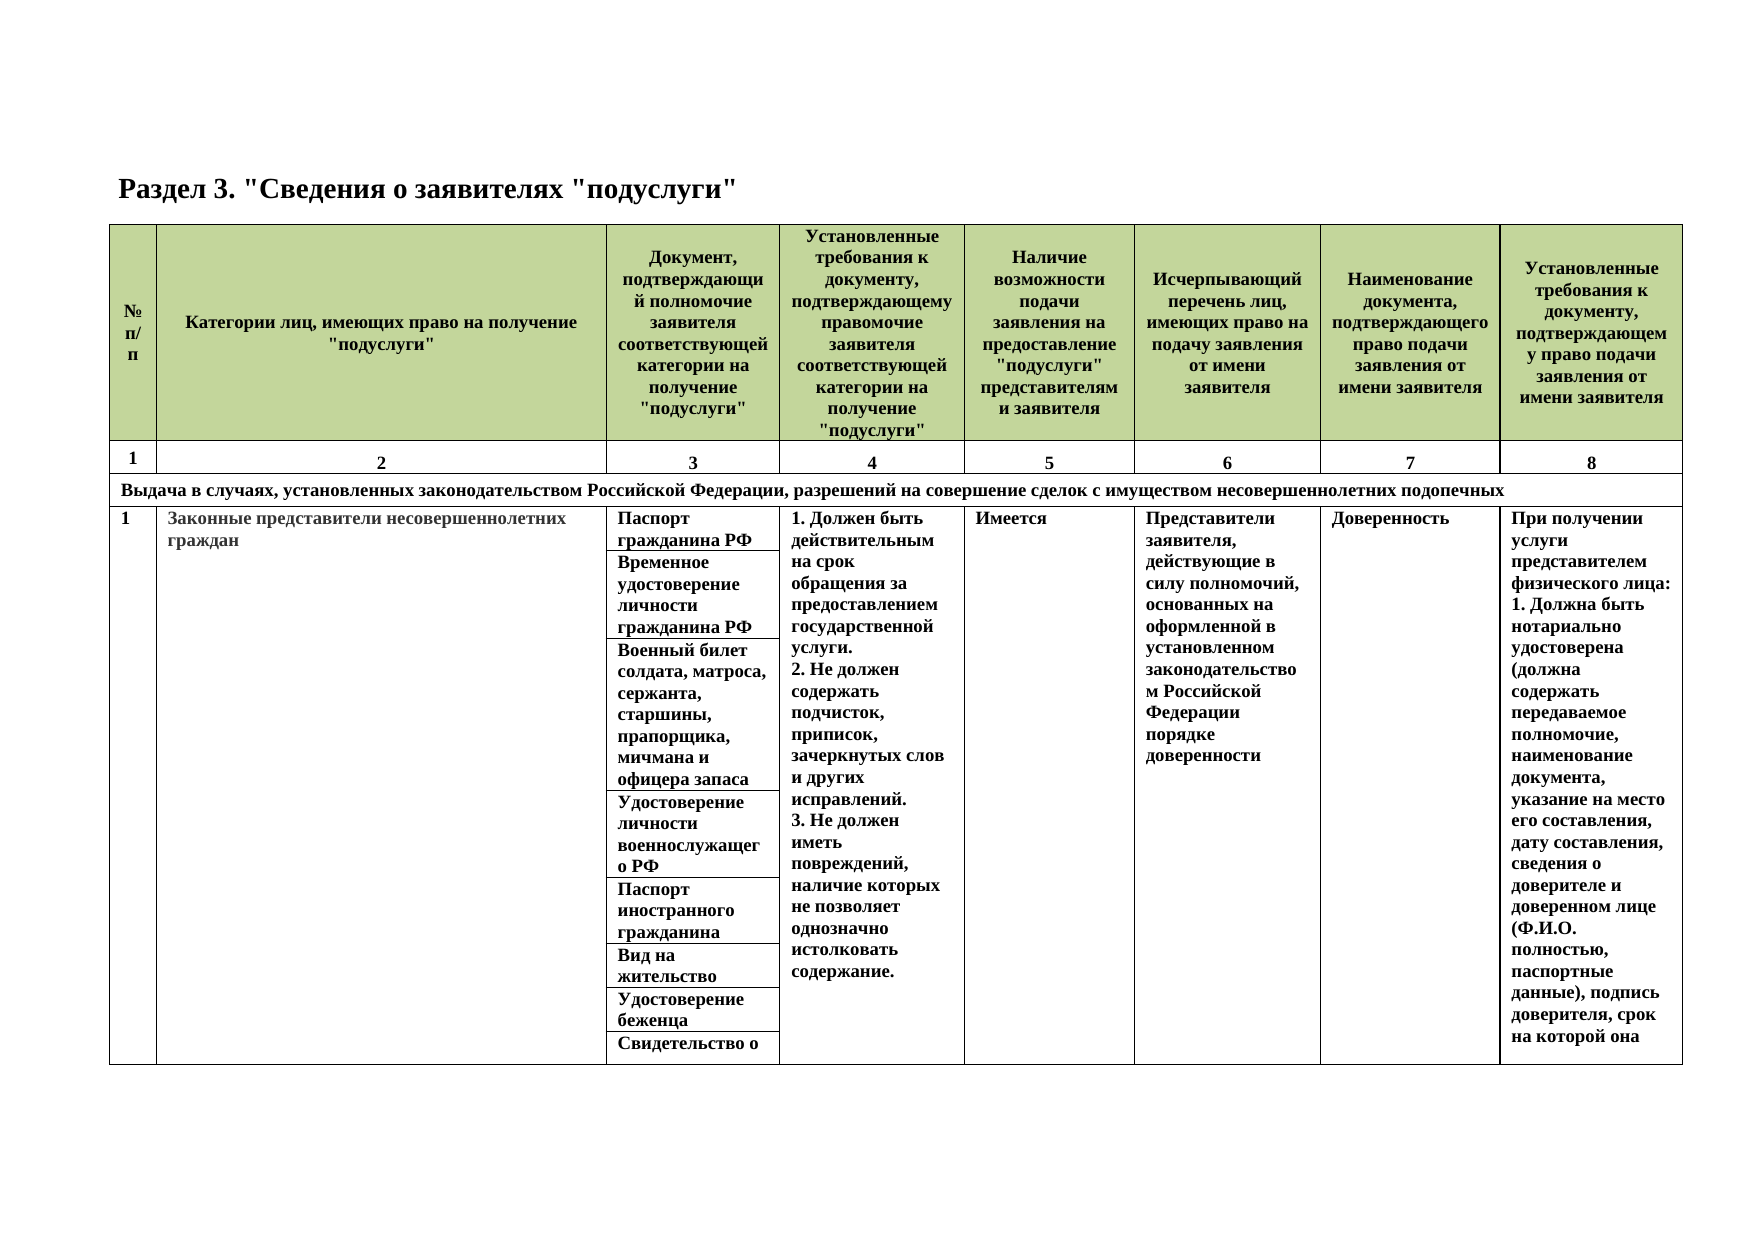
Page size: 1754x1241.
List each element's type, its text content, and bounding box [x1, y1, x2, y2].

table_cell 3 [607, 441, 779, 473]
table_cell Военный билет солдата, матроса, сержанта, старшины, прапорщика, мичмана и офицера запаса [607, 639, 779, 789]
table_cell Временное удостоверение личности гражданина РФ [607, 551, 779, 637]
text Раздел 3. "Сведения о заявителях "подуслуги" [118, 171, 1683, 204]
table_cell 2 [157, 441, 606, 473]
table_cell 7 [1321, 441, 1499, 473]
table_cell Доверенность [1321, 507, 1499, 1064]
table_header Установленные требования к документу, подтверждающему правомочие заявителя соответствующей категории на получение "подуслуги" [780, 225, 964, 440]
table_cell При получении услуги представителем физического лица: 1. Должна быть нотариально удостоверена (должна содержать передаваемое полномочие, наименование документа, указание на место его составления, дату составления, сведения о доверителе и доверенном лице (Ф.И.О. полностью, паспортные данные), подпись доверителя, срок на которой она выдана) или оформлена в простой письменной форме (должна содержать передаваемое полномочие, Ф.И.О. или наименование доверителя, которое выполняет поручение, подпись доверителя или должностного лица, подготовившего документ, дату составления документа, а также сведения, подтверждающие наличие права представлять заявителя на подачу заявления от имени заявителя, печать (при наличии). 2. Должна быть действительна на срок обращения за предоставлением государственной, муниципальной услуги. 3. Не должна содержать подчисток, приписок, зачеркнутых слов и других исправлений. 4. Не должна иметь повреждений, наличие которых не позволяет однозначно истолковать их содержание. При получении услуги представителем юридического лица: 1. Должна быть нотариально удостоверена (должна содержать передаваемое полномочие, наименование документа, указание на место его составления, дату составления, сведения о доверителе и доверенном лице (Ф.И.О. полностью, паспортные данные), подпись доверителя, срок на которой она выдана) или оформлена в простой письменной форме (заверена печатью (при наличии) заявителя и подписана руководителем заявителя или уполномоченным этим руководителем лицом). 2. Должна содержать сведения, подтверждающие наличие права представителя заявителя на подачу заявления от имени заявителя. 3. Должна быть действительна на срок обращения за предоставлением государственной, муниципальной услуги. 4. Не должна содержать подчисток, приписок, зачеркнутых слов и других исправлений. 5. Не должна иметь повреждений, наличие которых не позволяет однозначно истолковать их содержание. [1501, 507, 1682, 1064]
table_cell 8 [1501, 441, 1682, 473]
table_cell Удостоверение личности военнослужащего РФ [607, 791, 779, 877]
table_cell Вид на жительство [607, 944, 779, 987]
table_cell Паспорт гражданина РФ [607, 507, 779, 550]
table_header Документ, подтверждающий полномочие заявителя соответствующей категории на получение "подуслуги" [607, 225, 779, 440]
table_header № п/п [110, 225, 156, 440]
table_header Категории лиц, имеющих право на получение "подуслуги" [157, 225, 606, 440]
table_cell Имеется [965, 507, 1134, 1064]
table_cell Свидетельство о [607, 1032, 779, 1064]
table_cell Законные представители несовершеннолетних граждан [157, 507, 606, 1064]
table_cell Выдача в случаях, установленных законодательством Российской Федерации, разрешений на совершение сделок с имуществом несовершеннолетних подопечных [110, 474, 1682, 506]
table_cell Удостоверение беженца [607, 988, 779, 1031]
table_header Установленные требования к документу, подтверждающему право подачи заявления от имени заявителя [1501, 225, 1682, 440]
table_cell 4 [780, 441, 964, 473]
table_cell 6 [1135, 441, 1320, 473]
table_header Наличие возможности подачи заявления на предоставление "подуслуги" представителями заявителя [965, 225, 1134, 440]
table_cell 1 [110, 441, 156, 473]
table_cell 5 [965, 441, 1134, 473]
table_header Исчерпывающий перечень лиц, имеющих право на подачу заявления от имени заявителя [1135, 225, 1320, 440]
table_cell Паспорт иностранного гражданина [607, 878, 779, 942]
table_cell 1 [110, 507, 156, 1064]
table_cell Представители заявителя, действующие в силу полномочий, основанных на оформленной в установленном законодательством Российской Федерации порядке доверенности [1135, 507, 1320, 1064]
table_header Наименование документа, подтверждающего право подачи заявления от имени заявителя [1321, 225, 1499, 440]
table_cell 1. Должен быть действительным на срок обращения за предоставлением государственной услуги. 2. Не должен содержать подчисток, приписок, зачеркнутых слов и других исправлений. 3. Не должен иметь повреждений, наличие которых не позволяет однозначно истолковать содержание. [780, 507, 964, 1064]
